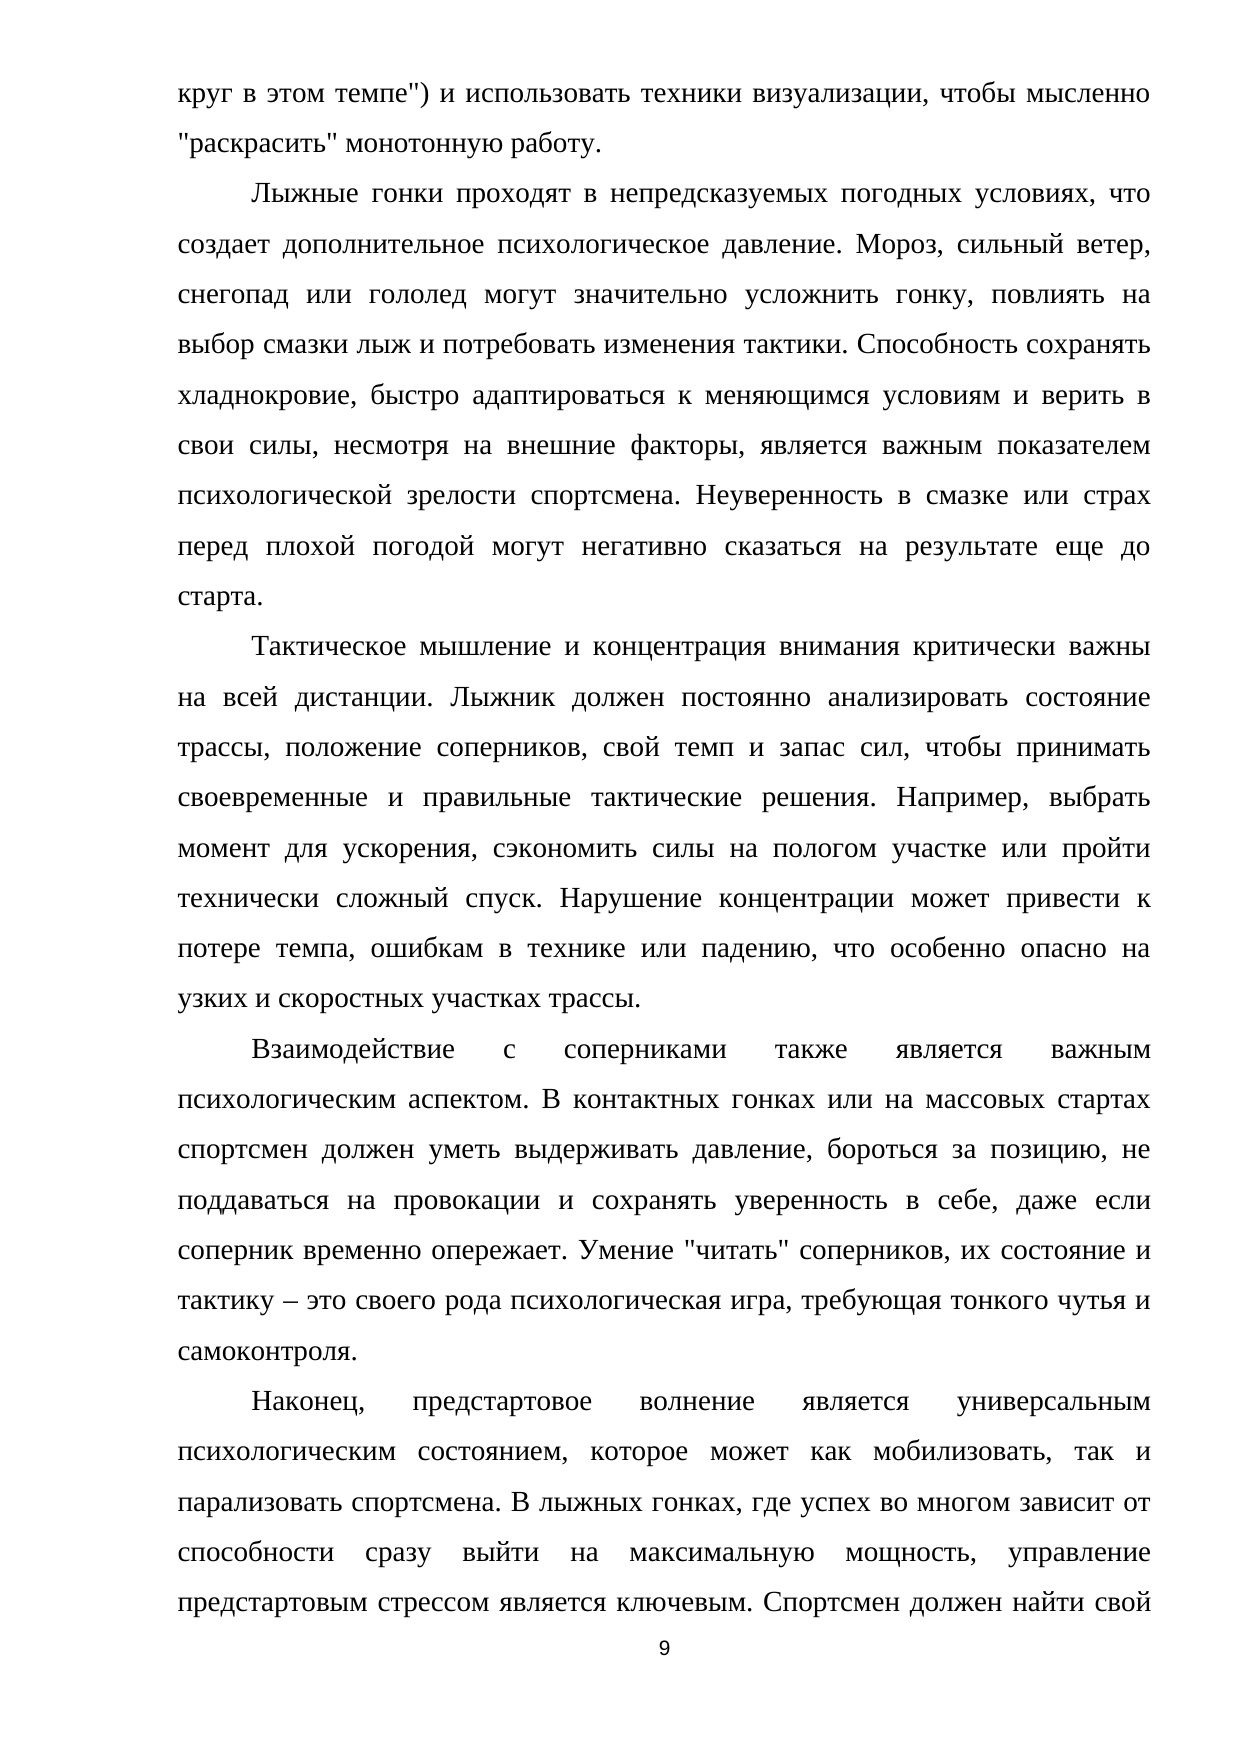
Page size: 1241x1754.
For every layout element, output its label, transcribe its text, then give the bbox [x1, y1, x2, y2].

text Тактическое мышление и концентрация внимания критически важны на всей дистанции. Лыжник должен постоянно анализировать состояние трассы, положение соперников, свой темп и запас сил, чтобы принимать своевременные и правильные тактические решения. Например, выбрать момент для ускорения, сэкономить силы на пологом участке или пройти технически сложный спуск. Нарушение концентрации может привести к потере темпа, ошибкам в технике или падению, что особенно опасно на узких и скоростных участках трассы. [177, 628, 1152, 1014]
text Наконец, предстартовое волнение является универсальным психологическим состоянием, которое может как мобилизовать, так и парализовать спортсмена. В лыжных гонках, где успех во многом зависит от способности сразу выйти на максимальную мощность, управление предстартовым стрессом является ключевым. Спортсмен должен найти свой [177, 1383, 1152, 1618]
text Лыжные гонки проходят в непредсказуемых погодных условиях, что создает дополнительное психологическое давление. Мороз, сильный ветер, снегопад или гололед могут значительно усложнить гонку, повлиять на выбор смазки лыж и потребовать изменения тактики. Способность сохранять хладнокровие, быстро адаптироваться к меняющимся условиям и верить в свои силы, несмотря на внешние факторы, является важным показателем психологической зрелости спортсмена. Неуверенность в смазке или страх перед плохой погодой могут негативно сказаться на результате еще до старта. [177, 176, 1152, 612]
text Взаимодействие с соперниками также является важным психологическим аспектом. В контактных гонках или на массовых стартах спортсмен должен уметь выдерживать давление, бороться за позицию, не поддаваться на провокации и сохранять уверенность в себе, даже если соперник временно опережает. Умение "читать" соперников, их состояние и тактику – это своего рода психологическая игра, требующая тонкого чутья и самоконтроля. [177, 1031, 1152, 1366]
text круг в этом темпе") и использовать техники визуализации, чтобы мысленно "раскрасить" монотонную работу. [177, 75, 1152, 159]
